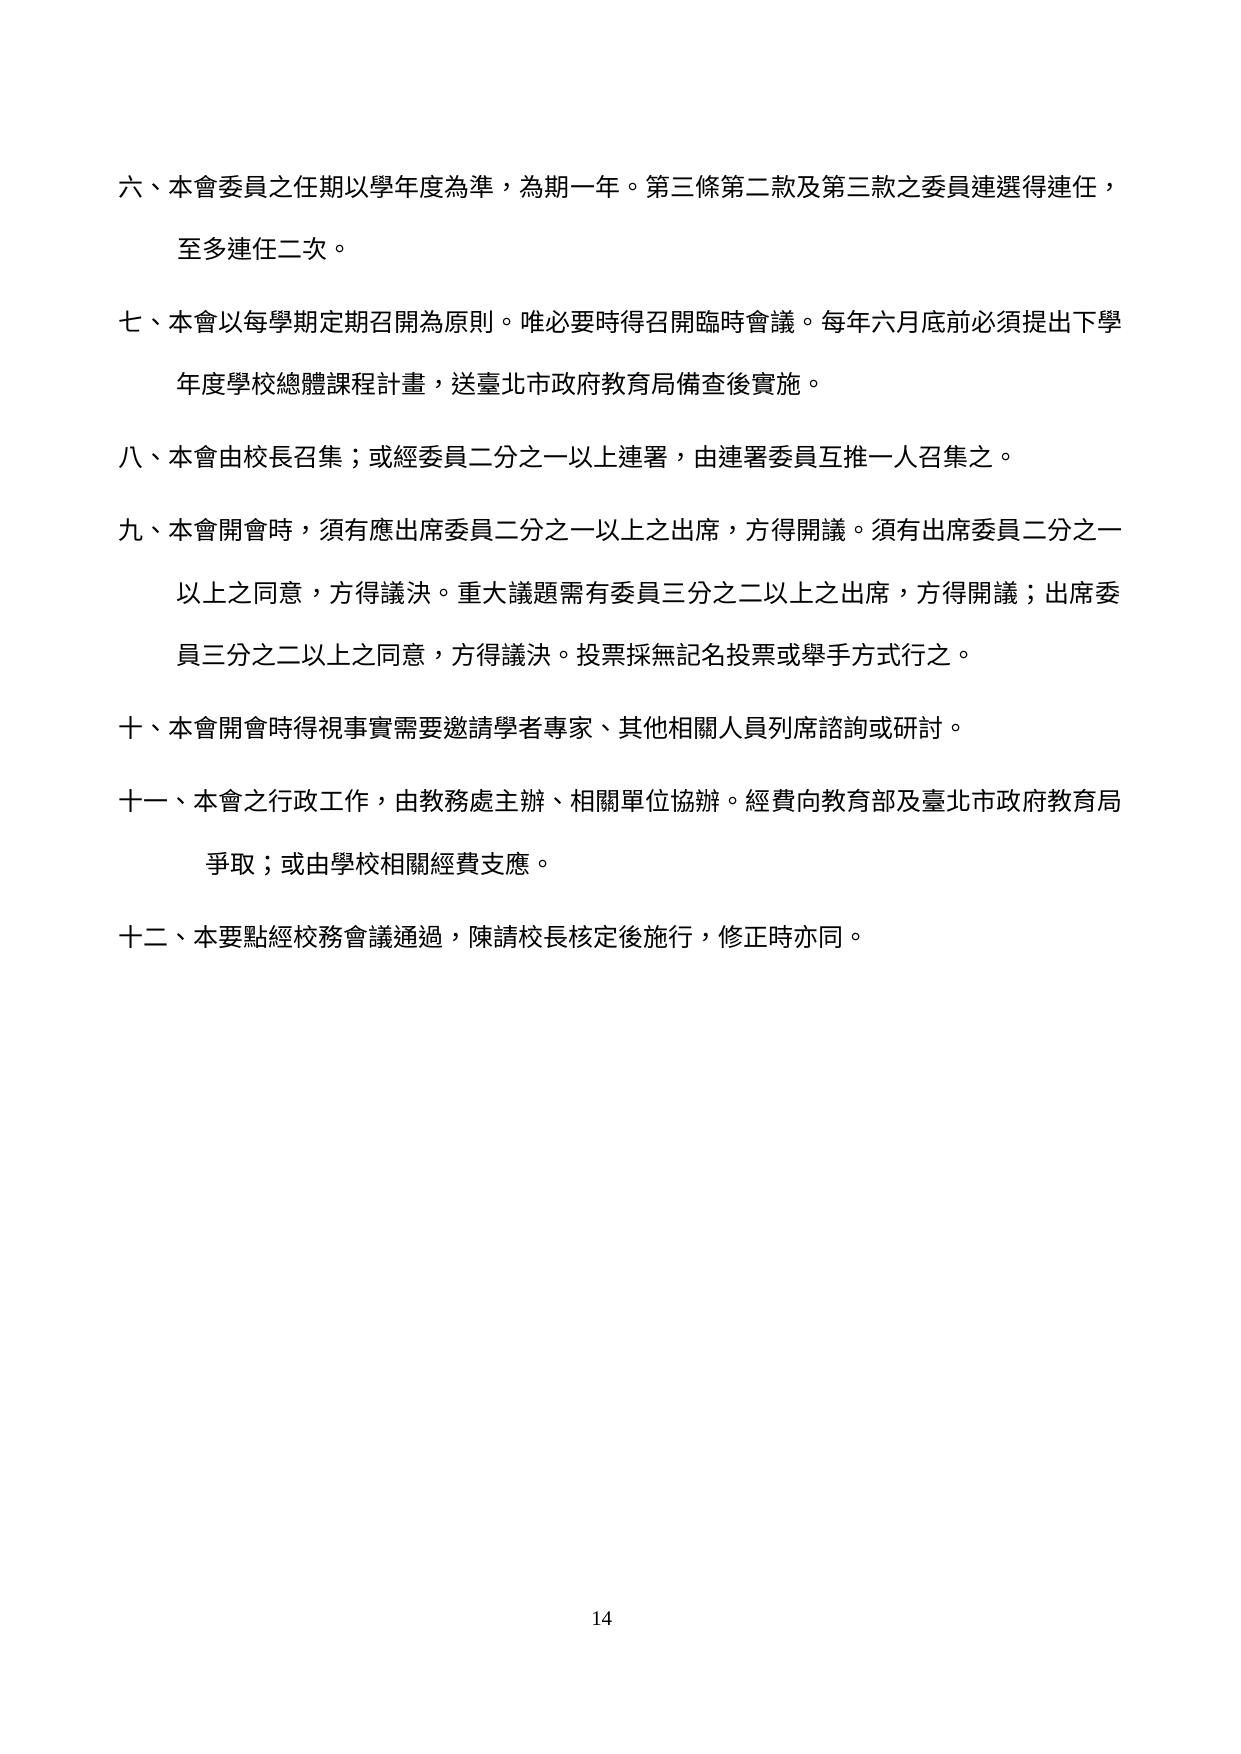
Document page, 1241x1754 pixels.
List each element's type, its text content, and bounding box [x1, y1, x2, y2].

text 九、本會開會時，須有應出席委員二分之一以上之出席，方得開議。須有出席委員二分之一以上之同意，方得議決。重大議題需有委員三分之二以上之出席，方得開議；出席委員三分之二以上之同意，方得議決。投票採無記名投票或舉手方式行之。 [118, 487, 1122, 675]
text 八、本會由校長召集；或經委員二分之一以上連署，由連署委員互推一人召集之。 [118, 414, 1122, 477]
text 七、本會以每學期定期召開為原則。唯必要時得召開臨時會議。每年六月底前必須提出下學年度學校總體課程計畫，送臺北市政府教育局備查後實施。 [118, 279, 1122, 404]
text 十二、本要點經校務會議通過，陳請校長核定後施行，修正時亦同。 [118, 893, 1122, 956]
text 六、本會委員之任期以學年度為準，為期一年。第三條第二款及第三款之委員連選得連任，至多連任二次。 [118, 143, 1122, 268]
text 十、本會開會時得視事實需要邀請學者專家、其他相關人員列席諮詢或研討。 [118, 685, 1122, 748]
text 十一、本會之行政工作，由教務處主辦、相關單位協辦。經費向教育部及臺北市政府教育局爭取；或由學校相關經費支應。 [118, 758, 1122, 883]
